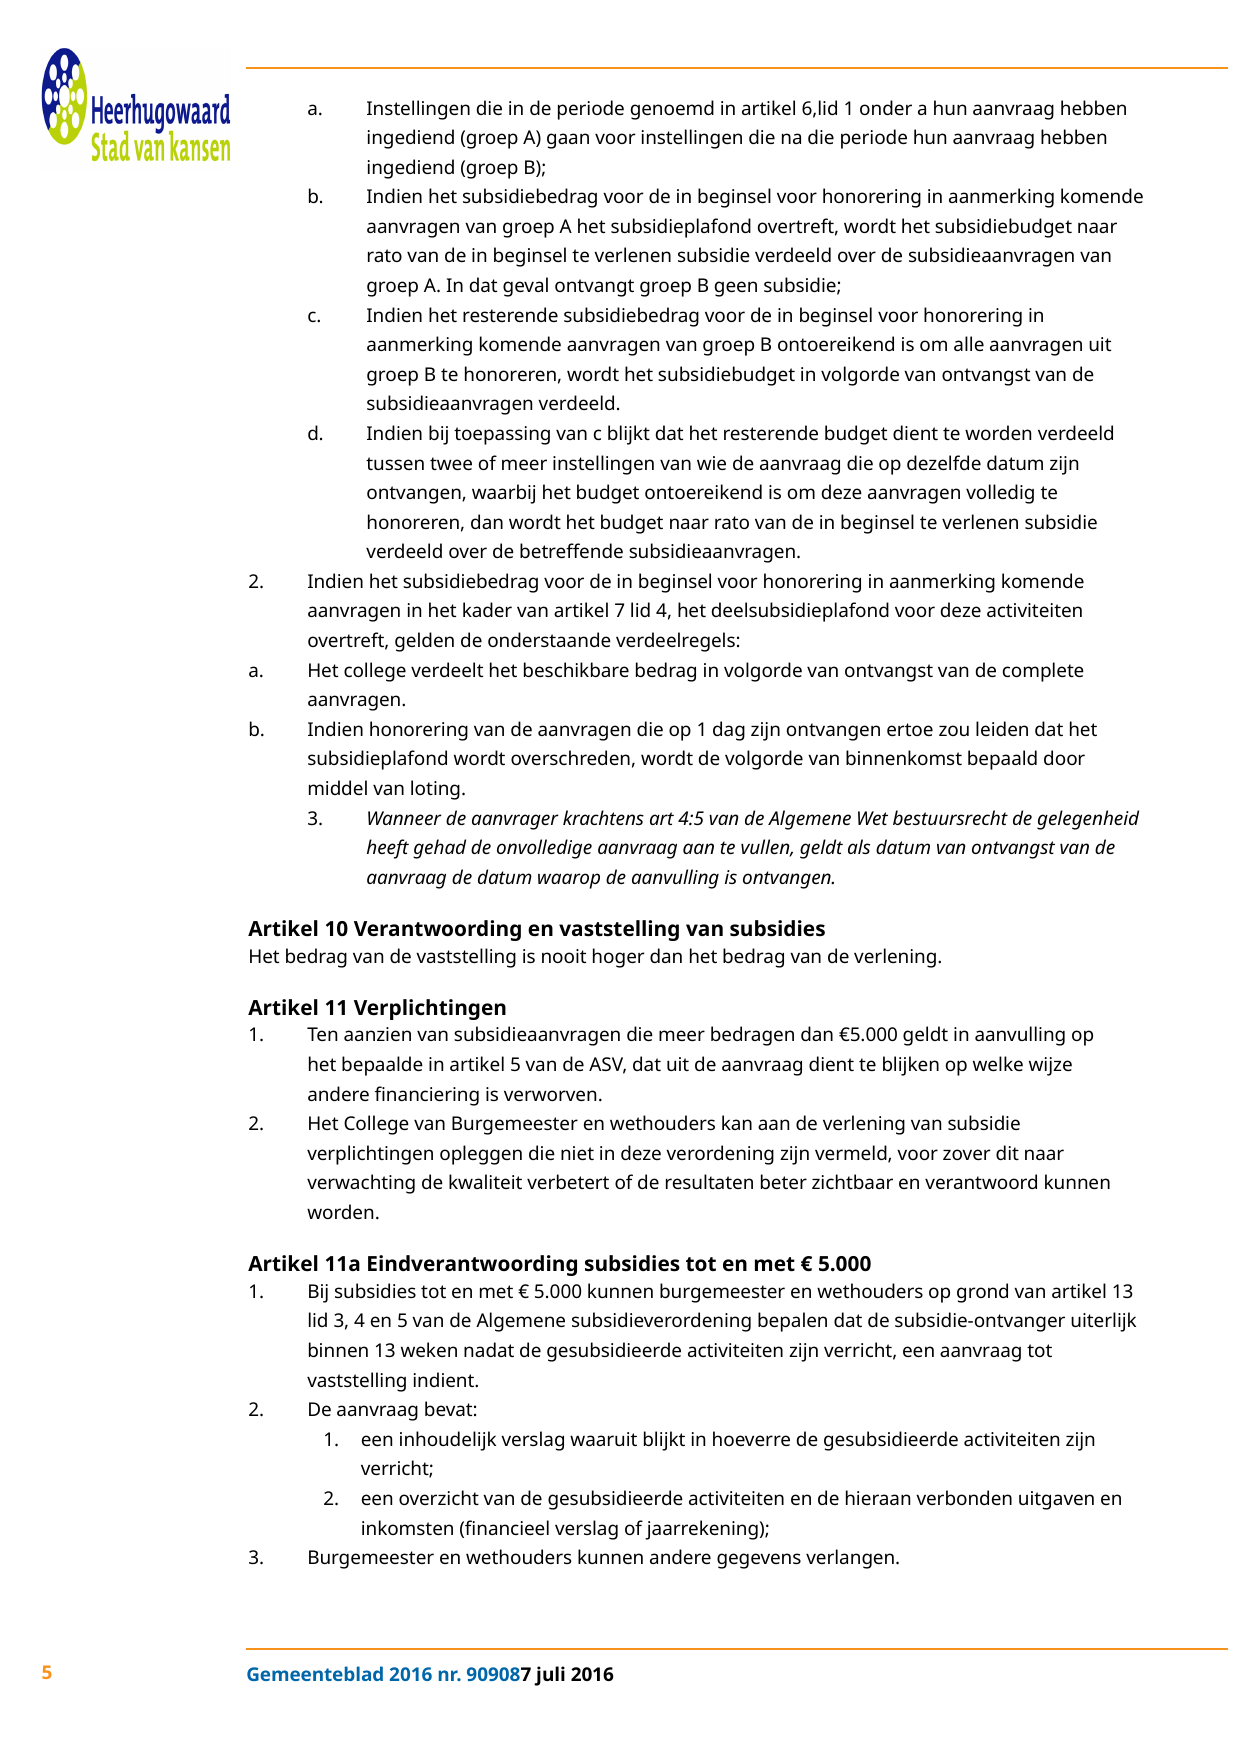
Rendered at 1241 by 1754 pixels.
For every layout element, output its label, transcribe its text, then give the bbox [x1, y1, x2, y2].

text Het bedrag van de vaststelling is nooit hoger dan het bedrag van de verlening. [248, 943, 1152, 968]
text Artikel 10 Verantwoording en vaststelling van subsidies [248, 914, 1152, 943]
list verplichtingen opleggen die niet in deze verordening zijn vermeld, voor zover dit naar [248, 1140, 1152, 1166]
list het bepaalde in artikel 5 van de ASV, dat uit de aanvraag dient te blijken op welke wijze [248, 1051, 1152, 1077]
list andere financiering is verworven. [248, 1081, 1152, 1107]
list Indien het resterende subsidiebedrag voor de in beginsel voor honorering in aanmerking komende aanvragen van groep B ontoereikend is om alle aanvragen uit groep B te honoreren, wordt het subsidiebudget in volgorde van ontvangst van de subsidieaanvragen verdeeld. [307, 302, 1152, 416]
picture [41, 47, 231, 172]
text Artikel 11 Verplichtingen [248, 993, 1152, 1022]
list Het College van Burgemeester en wethouders kan aan de verlening van subsidie [248, 1110, 1152, 1136]
list Indien honorering van de aanvragen die op 1 dag zijn ontvangen ertoe zou leiden dat het subsidieplafond wordt overschreden, wordt de volgorde van binnenkomst bepaald door middel van loting. [248, 716, 1152, 801]
list worden. [248, 1199, 1152, 1225]
list Burgemeester en wethouders kunnen andere gegevens verlangen. [248, 1544, 1152, 1570]
list Bij subsidies tot en met € 5.000 kunnen burgemeester en wethouders op grond van artikel 13 lid 3, 4 en 5 van de Algemene subsidieverordening bepalen dat de subsidie-ontvanger uiterlijk binnen 13 weken nadat de gesubsidieerde activiteiten zijn verricht, een aanvraag tot vaststelling indient. [248, 1278, 1152, 1392]
list Indien het subsidiebedrag voor de in beginsel voor honorering in aanmerking komende aanvragen van groep A het subsidieplafond overtreft, wordt het subsidiebudget naar rato van de in beginsel te verlenen subsidie verdeeld over de subsidieaanvragen van groep A. In dat geval ontvangt groep B geen subsidie; [307, 183, 1152, 298]
list Instellingen die in de periode genoemd in artikel 6,lid 1 onder a hun aanvraag hebben ingediend (groep A) gaan voor instellingen die na die periode hun aanvraag hebben ingediend (groep B); [307, 95, 1152, 180]
text Artikel 11a Eindverantwoording subsidies tot en met € 5.000 [248, 1249, 1152, 1278]
list verwachting de kwaliteit verbetert of de resultaten beter zichtbaar en verantwoord kunnen [248, 1169, 1152, 1195]
list Indien het subsidiebedrag voor de in beginsel voor honorering in aanmerking komende aanvragen in het kader van artikel 7 lid 4, het deelsubsidieplafond voor deze activiteiten overtreft, gelden de onderstaande verdeelregels: [248, 568, 1152, 653]
list Ten aanzien van subsidieaanvragen die meer bedragen dan €5.000 geldt in aanvulling op [248, 1022, 1152, 1047]
list Indien bij toepassing van c blijkt dat het resterende budget dient te worden verdeeld tussen twee of meer instellingen van wie de aanvraag die op dezelfde datum zijn ontvangen, waarbij het budget ontoereikend is om deze aanvragen volledig te honoreren, dan wordt het budget naar rato van de in beginsel te verlenen subsidie verdeeld over de betreffende subsidieaanvragen. [307, 420, 1152, 564]
list een overzicht van de gesubsidieerde activiteiten en de hieraan verbonden uitgaven en inkomsten (financieel verslag of jaarrekening); [323, 1485, 1152, 1540]
list een inhoudelijk verslag waaruit blijkt in hoeverre de gesubsidieerde activiteiten zijn verricht; [323, 1426, 1152, 1481]
list Het college verdeelt het beschikbare bedrag in volgorde van ontvangst van de complete aanvragen. [248, 657, 1152, 712]
list Wanneer de aanvrager krachtens art 4:5 van de Algemene Wet bestuursrecht de gelegenheid heeft gehad de onvolledige aanvraag aan te vullen, geldt als datum van ontvangst van de aanvraag de datum waarop de aanvulling is ontvangen. [307, 805, 1152, 890]
list De aanvraag bevat: [248, 1396, 1152, 1422]
